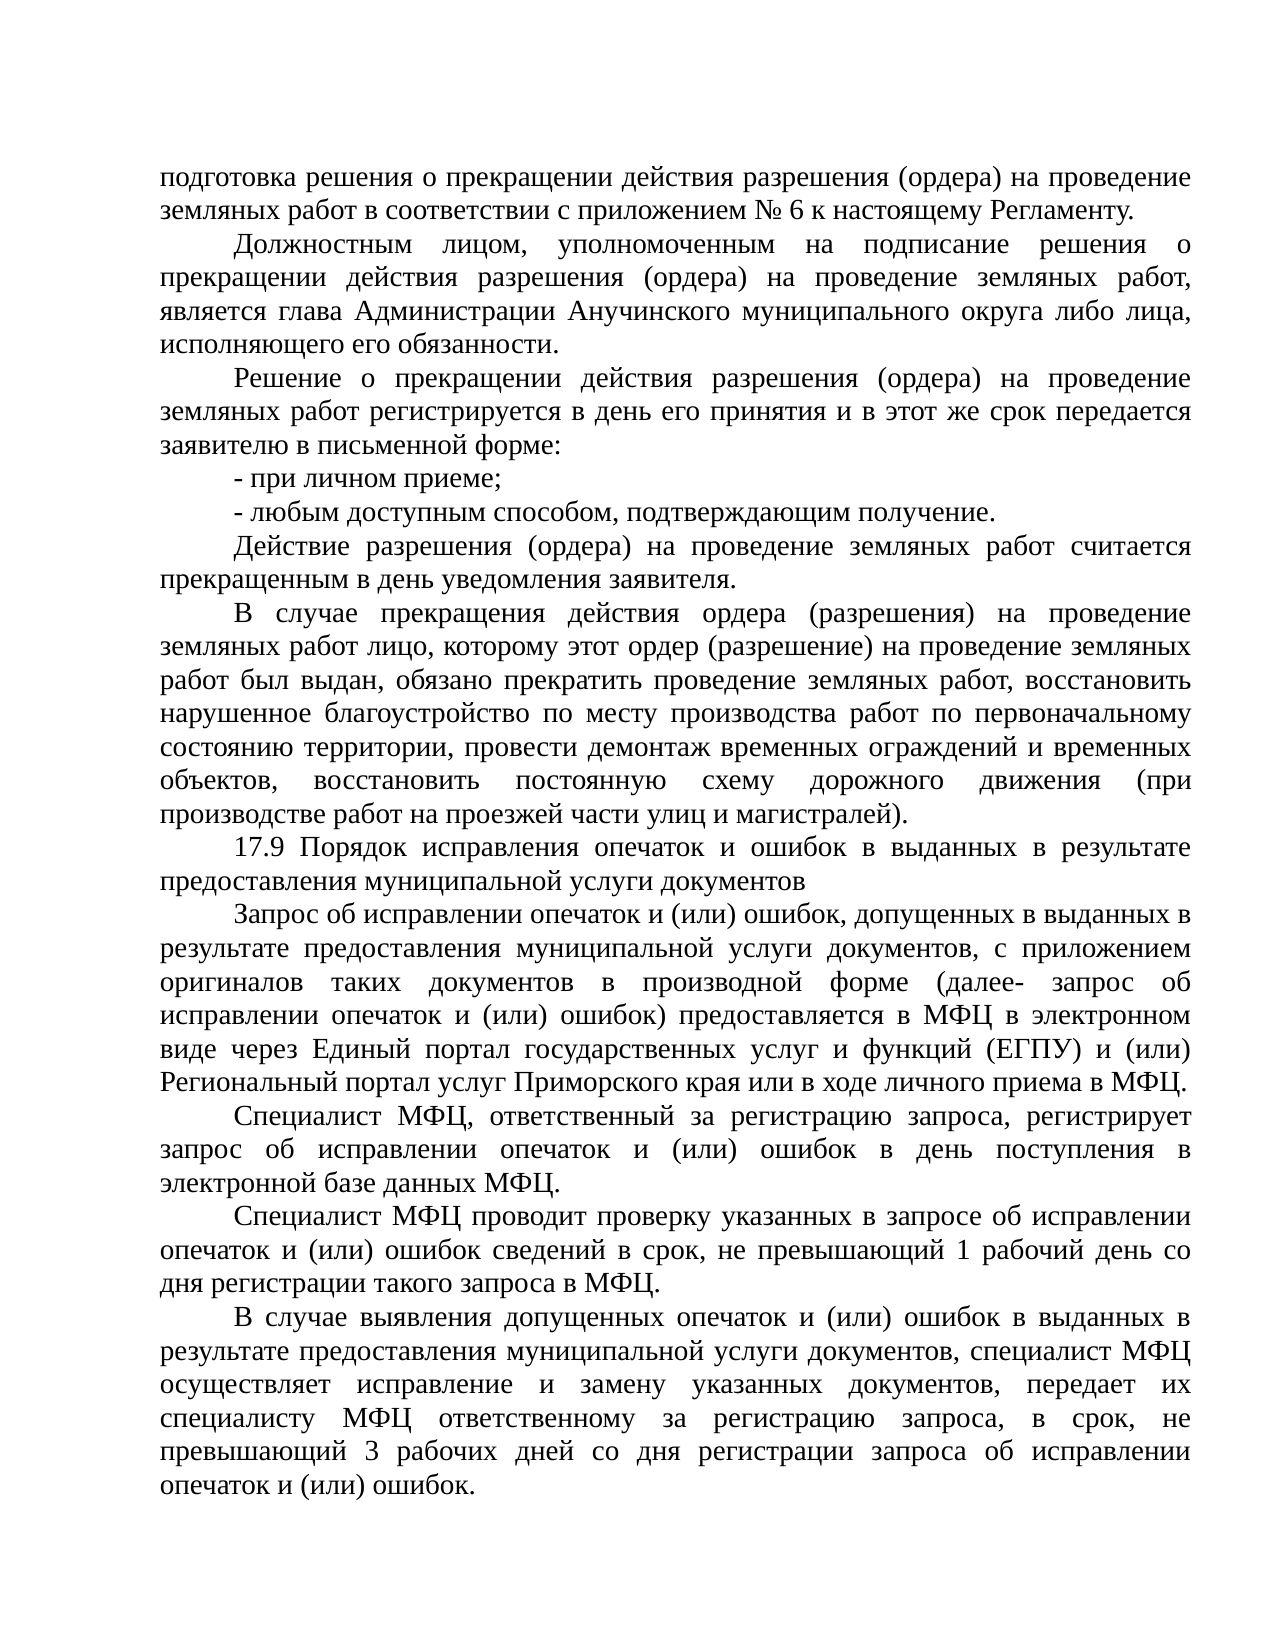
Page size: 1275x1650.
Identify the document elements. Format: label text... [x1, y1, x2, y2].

text подготовка решения о прекращении действия разрешения (ордера) на проведение земляных работ в соответствии с приложением № 6 к настоящему Регламенту. [159, 159, 1192, 226]
text Должностным лицом, уполномоченным на подписание решения о прекращении действия разрешения (ордера) на проведение земляных работ, является глава Администрации Анучинского муниципального округа либо лица, исполняющего его обязанности. [159, 226, 1192, 360]
text - любым доступным способом, подтверждающим получение. [159, 494, 1192, 528]
text Специалист МФЦ проводит проверку указанных в запросе об исправлении опечаток и (или) ошибок сведений в срок, не превышающий 1 рабочий день со дня регистрации такого запроса в МФЦ. [159, 1198, 1192, 1299]
text В случае прекращения действия ордера (разрешения) на проведение земляных работ лицо, которому этот ордер (разрешение) на проведение земляных работ был выдан, обязано прекратить проведение земляных работ, восстановить нарушенное благоустройство по месту производства работ по первоначальному состоянию территории, провести демонтаж временных ограждений и временных объектов, восстановить постоянную схему дорожного движения (при производстве работ на проезжей части улиц и магистралей). [159, 595, 1192, 829]
text Специалист МФЦ, ответственный за регистрацию запроса, регистрирует запрос об исправлении опечаток и (или) ошибок в день поступления в электронной базе данных МФЦ. [159, 1098, 1192, 1198]
text Решение о прекращении действия разрешения (ордера) на проведение земляных работ регистрируется в день его принятия и в этот же срок передается заявителю в письменной форме: [159, 360, 1192, 461]
text - при личном приеме; [159, 461, 1192, 494]
text 17.9 Порядок исправления опечаток и ошибок в выданных в результате предоставления муниципальной услуги документов [159, 829, 1192, 897]
text Действие разрешения (ордера) на проведение земляных работ считается прекращенным в день уведомления заявителя. [159, 528, 1192, 595]
text Запрос об исправлении опечаток и (или) ошибок, допущенных в выданных в результате предоставления муниципальной услуги документов, с приложением оригиналов таких документов в производной форме (далее- запрос об исправлении опечаток и (или) ошибок) предоставляется в МФЦ в электронном виде через Единый портал государственных услуг и функций (ЕГПУ) и (или) Региональный портал услуг Приморского края или в ходе личного приема в МФЦ. [159, 897, 1192, 1098]
text В случае выявления допущенных опечаток и (или) ошибок в выданных в результате предоставления муниципальной услуги документов, специалист МФЦ осуществляет исправление и замену указанных документов, передает их специалисту МФЦ ответственному за регистрацию запроса, в срок, не превышающий 3 рабочих дней со дня регистрации запроса об исправлении опечаток и (или) ошибок. [159, 1299, 1192, 1500]
